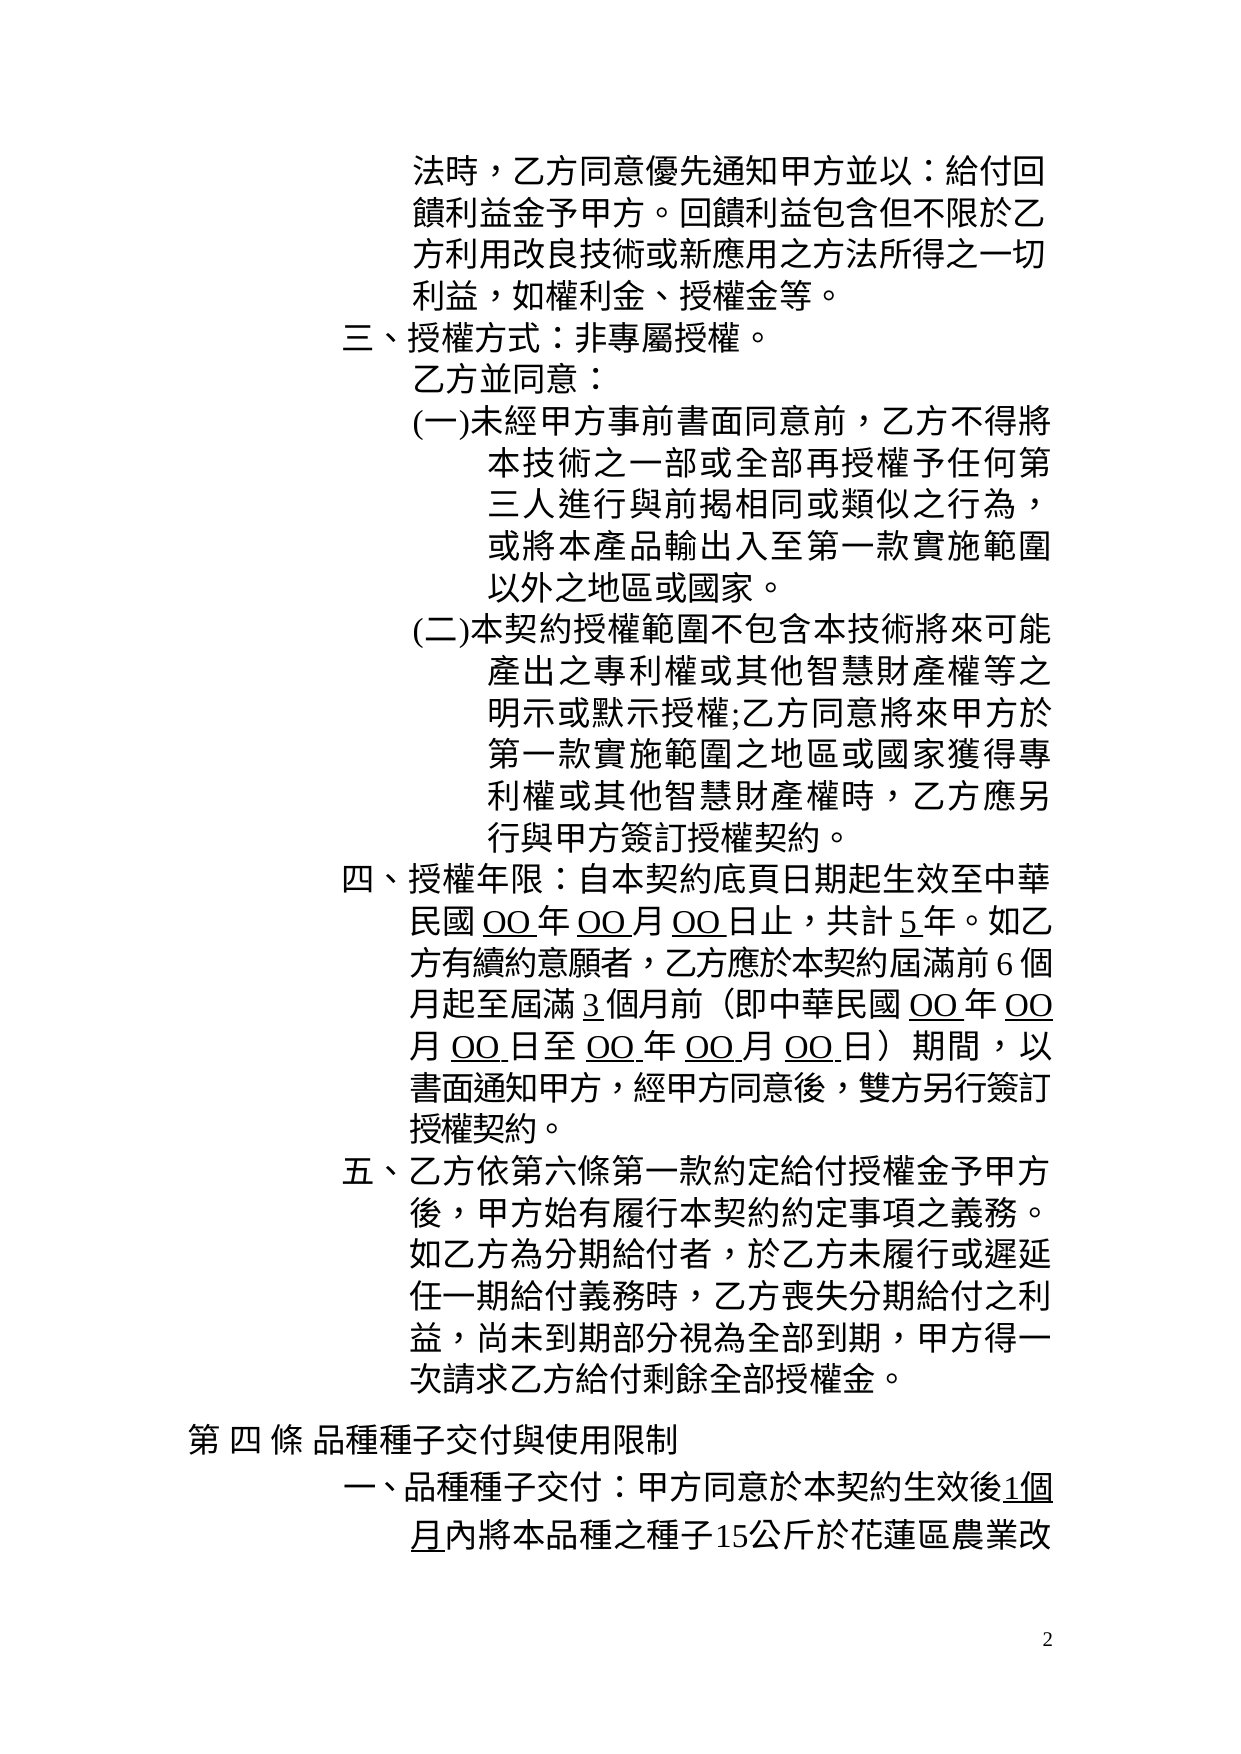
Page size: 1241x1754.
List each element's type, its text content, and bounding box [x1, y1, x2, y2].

text 法時，乙方同意優先通知甲方並以：給付回饋利益金予甲方。回饋利益包含但不限於乙方利用改良技術或新應用之方法所得之一切利益，如權利金、授權金等。 [412, 150, 1053, 317]
text (一)未經甲方事前書面同意前，乙方不得將本技術之一部或全部再授權予任何第三人進行與前揭相同或類似之行為，或將本產品輸出入至第一款實施範圍以外之地區或國家。 [412, 400, 1053, 608]
text 一、品種種子交付：甲方同意於本契約生效後1個月內將本品種之種子15公斤於花蓮區農業改 [344, 1460, 1053, 1557]
text 四、授權年限：自本契約底頁日期起生效至中華民國OO年OO月OO日止，共計5年。如乙方有續約意願者，乙方應於本契約屆滿前6個月起至屆滿3 個月前（即中華民國OO年OO月OO日至OO年OO月OO日）期間，以書面通知甲方，經甲方同意後，雙方另行簽訂授權契約。 [341, 858, 1053, 1150]
text 五、乙方依第六條第一款約定給付授權金予甲方後，甲方始有履行本契約約定事項之義務。如乙方為分期給付者，於乙方未履行或遲延任一期給付義務時，乙方喪失分期給付之利益，尚未到期部分視為全部到期，甲方得一次請求乙方給付剩餘全部授權金。 [341, 1150, 1053, 1400]
subtitle 第 四 條 品種種子交付與使用限制 [187, 1419, 1053, 1460]
text (二)本契約授權範圍不包含本技術將來可能產出之專利權或其他智慧財產權等之明示或默示授權;乙方同意將來甲方於第一款實施範圍之地區或國家獲得專利權或其他智慧財產權時，乙方應另行與甲方簽訂授權契約。 [412, 608, 1053, 858]
text 三、授權方式：非專屬授權。 [341, 317, 1053, 358]
text 乙方並同意： [412, 358, 1053, 400]
